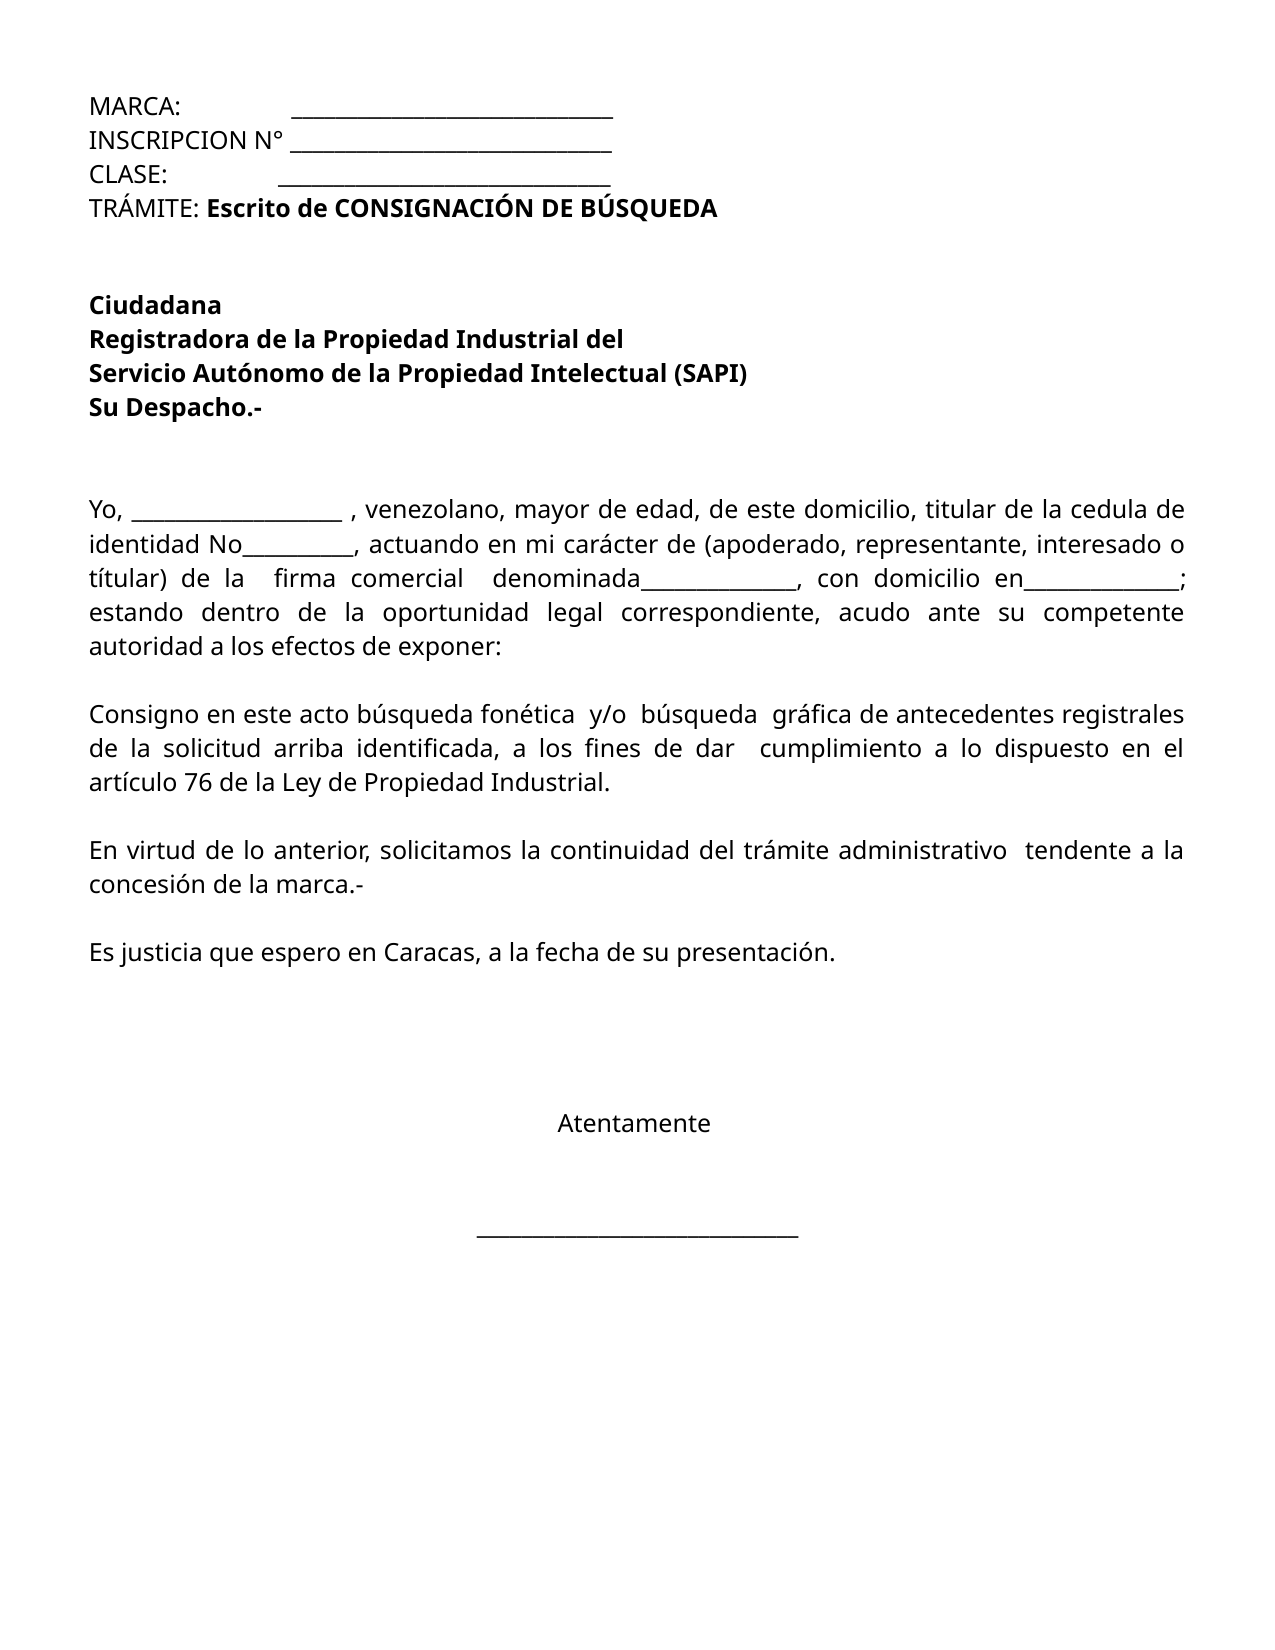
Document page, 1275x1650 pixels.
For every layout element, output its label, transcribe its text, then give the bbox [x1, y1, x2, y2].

subtitle Registradora de la Propiedad Industrial del [88, 322, 1186, 356]
text TRÁMITE: Escrito de CONSIGNACIÓN DE BÚSQUEDA [88, 191, 1186, 225]
text Yo, ___________________ , venezolano, mayor de edad, de este domicilio, titular de la cedula de identidad No__________, actuando en mi carácter de (apoderado, representante, interesado o títular) de la firma comercial denominada______________, con domicilio en______________; estando dentro de la oportunidad legal correspondiente, acudo ante su competente autoridad a los efectos de exponer: [88, 492, 1186, 662]
text Ciudadana [88, 288, 1186, 322]
text Servicio Autónomo de la Propiedad Intelectual (SAPI) [88, 356, 1186, 390]
text Consigno en este acto búsqueda fonética y/o búsqueda gráfica de antecedentes registrales de la solicitud arriba identificada, a los fines de dar cumplimiento a lo dispuesto en el artículo 76 de la Ley de Propiedad Industrial. [88, 697, 1186, 799]
text En virtud de lo anterior, solicitamos la continuidad del trámite administrativo tendente a la concesión de la marca.- [88, 833, 1186, 901]
text INSCRIPCION N° _____________________________ [88, 123, 1186, 157]
text Es justicia que espero en Caracas, a la fecha de su presentación. [88, 935, 1186, 969]
text Su Despacho.- [88, 390, 1186, 424]
text CLASE: ______________________________ [88, 157, 1186, 191]
text MARCA: _____________________________ [88, 88, 1186, 123]
text Atentamente [88, 1105, 1186, 1139]
text _____________________________ [88, 1207, 1186, 1242]
